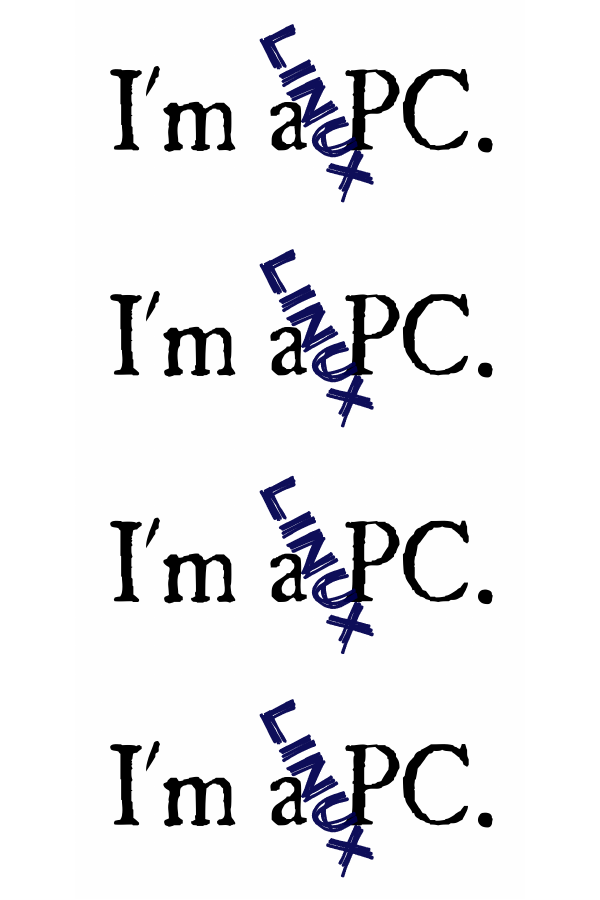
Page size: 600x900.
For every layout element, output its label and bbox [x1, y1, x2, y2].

picture [75, 0, 525, 899]
